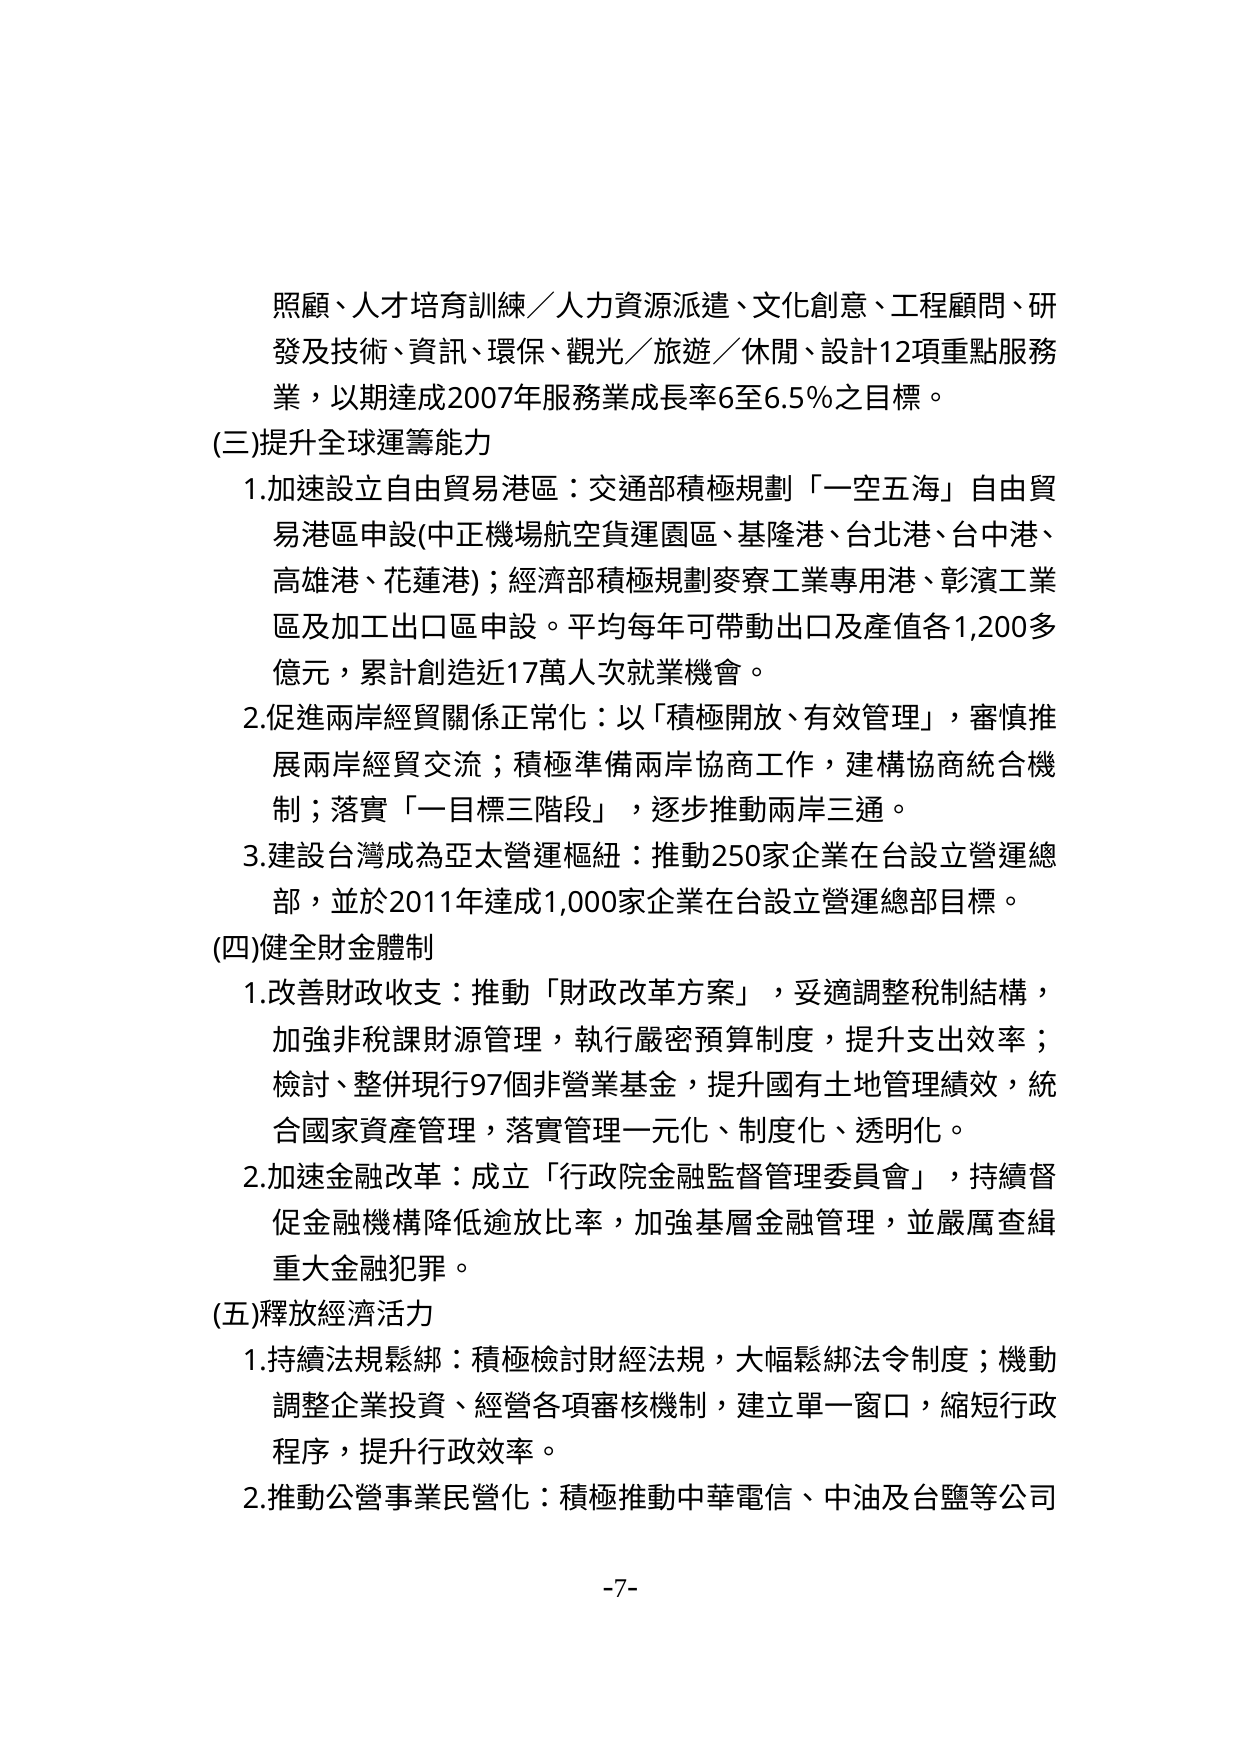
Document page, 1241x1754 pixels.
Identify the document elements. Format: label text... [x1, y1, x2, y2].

text (四)健全財金體制 [213, 921, 1057, 967]
text 3.建設台灣成為亞太營運樞紐：推動250家企業在台設立營運總部，並於2011年達成1,000家企業在台設立營運總部目標。 [242, 829, 1057, 921]
text 2.加速金融改革：成立「行政院金融監督管理委員會」，持續督促金融機構降低逾放比率，加強基層金融管理，並嚴厲查緝重大金融犯罪。 [242, 1150, 1057, 1287]
text 照顧、人才培育訓練／人力資源派遣、文化創意、工程顧問、研發及技術、資訊、環保、觀光／旅遊／休閒、設計12項重點服務業，以期達成2007年服務業成長率6至6.5％之目標。 [242, 279, 1057, 417]
text 2.促進兩岸經貿關係正常化：以「積極開放、有效管理」，審慎推展兩岸經貿交流；積極準備兩岸協商工作，建構協商統合機制；落實「一目標三階段」，逐步推動兩岸三通。 [242, 692, 1057, 829]
text 1.持續法規鬆綁：積極檢討財經法規，大幅鬆綁法令制度；機動調整企業投資、經營各項審核機制，建立單一窗口，縮短行政程序，提升行政效率。 [242, 1333, 1057, 1471]
text 1.改善財政收支：推動「財政改革方案」，妥適調整稅制結構，加強非稅課財源管理，執行嚴密預算制度，提升支出效率；檢討、整併現行97個非營業基金，提升國有土地管理績效，統合國家資產管理，落實管理一元化、制度化、透明化。 [242, 967, 1057, 1150]
text 1.加速設立自由貿易港區：交通部積極規劃「一空五海」自由貿易港區申設(中正機場航空貨運園區、基隆港、台北港、台中港、高雄港、花蓮港)；經濟部積極規劃麥寮工業專用港、彰濱工業區及加工出口區申設。平均每年可帶動出口及產值各1,200多億元，累計創造近17萬人次就業機會。 [242, 462, 1057, 692]
text (五)釋放經濟活力 [213, 1287, 1057, 1333]
text 2.推動公營事業民營化：積極推動中華電信、中油及台鹽等公司 [242, 1471, 1057, 1517]
text (三)提升全球運籌能力 [213, 417, 1057, 462]
